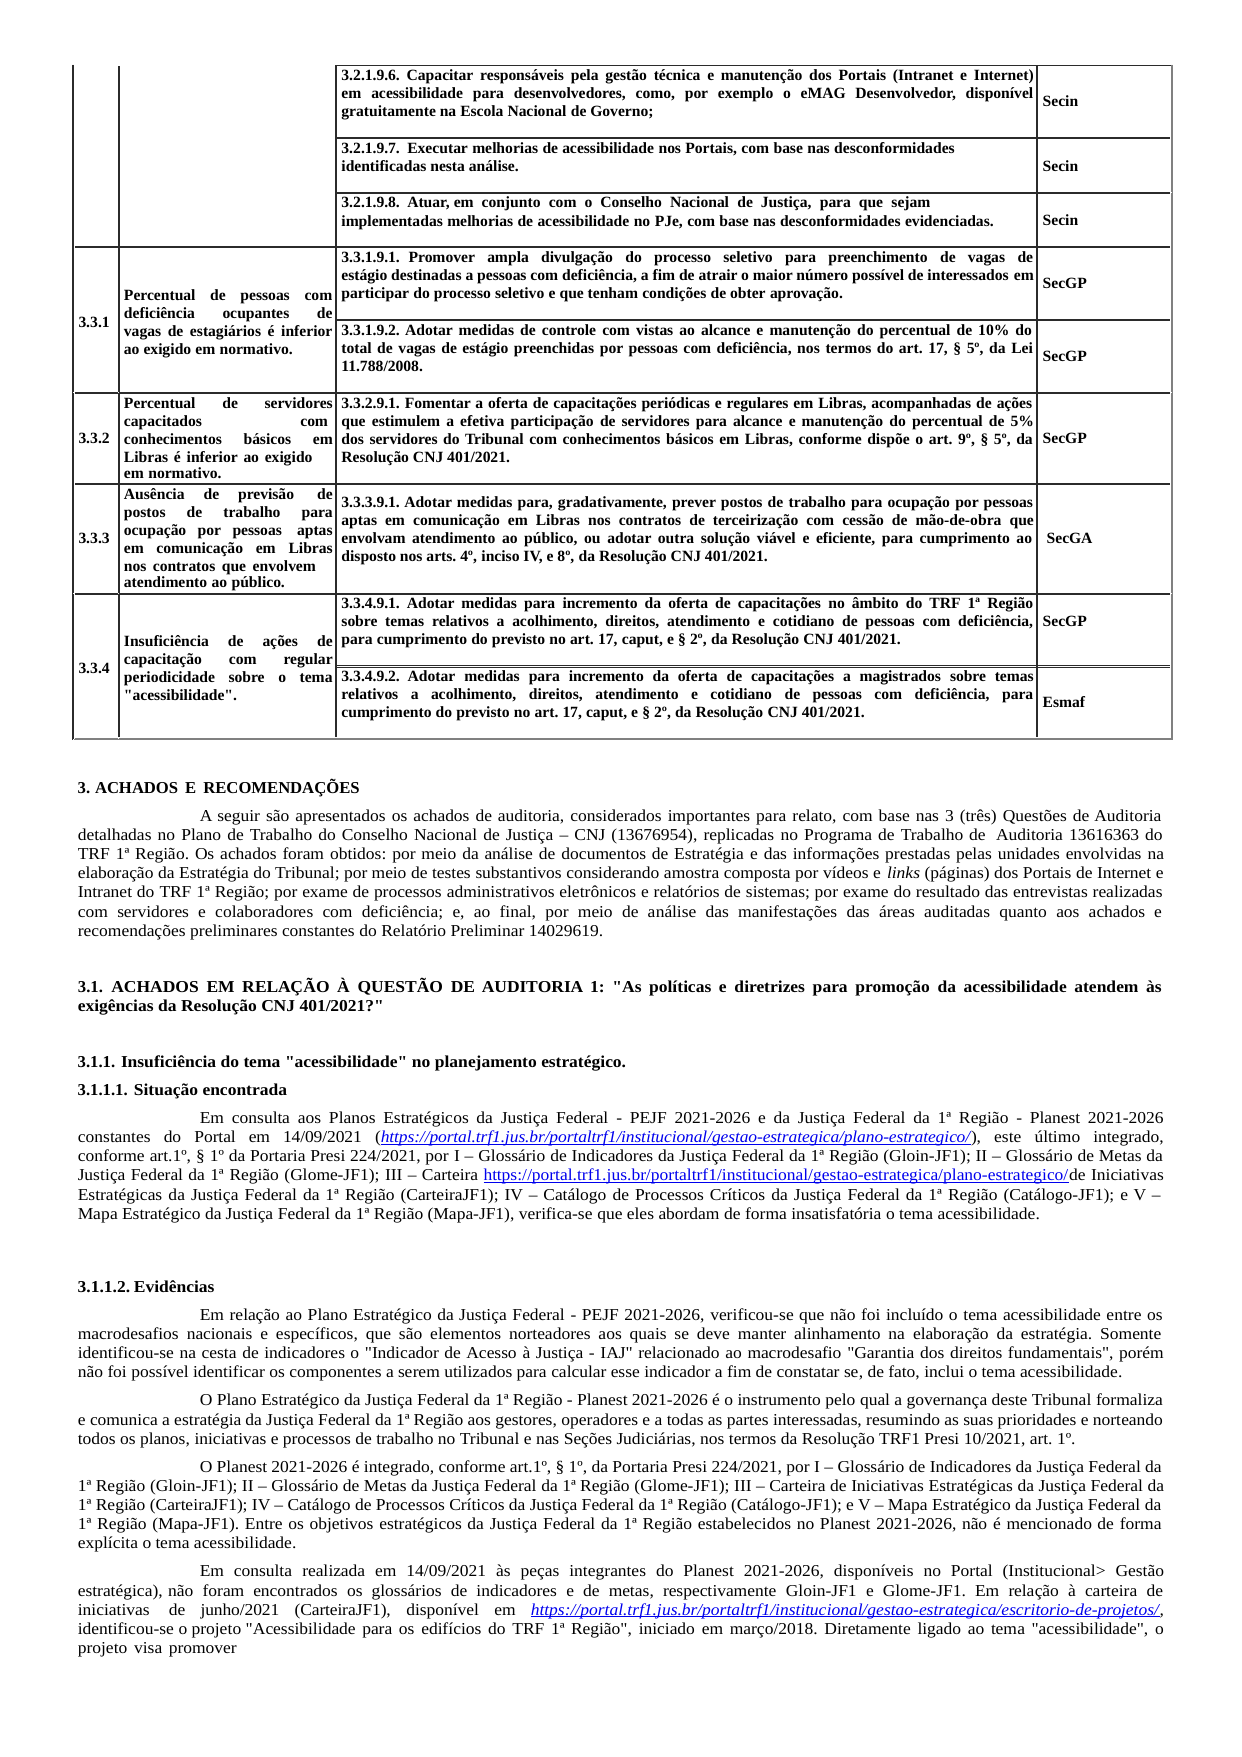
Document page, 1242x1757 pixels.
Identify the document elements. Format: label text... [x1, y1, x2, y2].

table_cell 3.3.2 [74, 394, 118, 483]
table_cell 3.3.1.9.1. Promover ampla divulgação do processo seletivo para preenchimento de vagas de estágio destinadas a pessoas com deficiência, a fim de atrair o maior número possível de interessados em participar do processo seletivo e que tenham condições de obter aprovação. [337, 248, 1036, 319]
text Em relação ao Plano Estratégico da Justiça Federal - PEJF 2021-2026, verificou-se que não foi incluído o tema acessibilidade entre os macrodesafios nacionais e específicos, que são elementos norteadores aos quais se deve manter alinhamento na elaboração da estratégia. Somente identificou-se na cesta de indicadores o "Indicador de Acesso à Justiça - IAJ" relacionado ao macrodesafio "Garantia dos direitos fundamentais", porém não foi possível identificar os componentes a serem utilizados para calcular esse indicador a fim de constatar se, de fato, inclui o tema acessibilidade. [78, 1305, 1164, 1381]
table_header [118, 65, 335, 246]
table_cell Percentual de pessoas com deficiência ocupantes de vagas de estagiários é inferior ao exigido em normativo. [120, 248, 335, 392]
text A seguir são apresentados os achados de auditoria, considerados importantes para relato, com base nas 3 (três) Questões de Auditoria detalhadas no Plano de Trabalho do Conselho Nacional de Justiça – CNJ (13676954), replicadas no Programa de Trabalho de Auditoria 13616363 do TRF 1ª Região. Os achados foram obtidos: por meio da análise de documentos de Estratégia e das informações prestadas pelas unidades envolvidas na elaboração da Estratégia do Tribunal; por meio de testes substantivos considerando amostra composta por vídeos e links (páginas) dos Portais de Internet e Intranet do TRF 1ª Região; por exame de processos administrativos eletrônicos e relatórios de sistemas; por exame do resultado das entrevistas realizadas com servidores e colaboradores com deficiência; e, ao final, por meio de análise das manifestações das áreas auditadas quanto aos achados e recomendações preliminares constantes do Relatório Preliminar 14029619. [78, 806, 1164, 940]
table_header 3.2.1.9.6. Capacitar responsáveis pela gestão técnica e manutenção dos Portais (Intranet e Internet) em acessibilidade para desenvolvedores, como, por exemplo o eMAG Desenvolvedor, disponível gratuitamente na Escola Nacional de Governo; [337, 66, 1036, 137]
table_cell Ausência de previsão de postos de trabalho para ocupação por pessoas aptas em comunicação em Libras nos contratos que envolvem atendimento ao público. [120, 485, 335, 592]
text Em consulta aos Planos Estratégicos da Justiça Federal - PEJF 2021-2026 e da Justiça Federal da 1ª Região - Planest 2021-2026 constantes do Portal em 14/09/2021 (https://portal.trf1.jus.br/portaltrf1/institucional/gestao-estrategica/plano-estrategico/), este último integrado, conforme art.1º, § 1º da Portaria Presi 224/2021, por I – Glossário de Indicadores da Justiça Federal da 1ª Região (Gloin-JF1); II – Glossário de Metas da Justiça Federal da 1ª Região (Glome-JF1); III – Carteira https://portal.trf1.jus.br/portaltrf1/institucional/gestao-estrategica/plano-estrategico/de Iniciativas Estratégicas da Justiça Federal da 1ª Região (CarteiraJF1); IV – Catálogo de Processos Críticos da Justiça Federal da 1ª Região (Catálogo-JF1); e V – Mapa Estratégico da Justiça Federal da 1ª Região (Mapa-JF1), verifica-se que eles abordam de forma insatisfatória o tema acessibilidade. [78, 1108, 1164, 1223]
table_cell Esmaf [1037, 665, 1171, 738]
table_cell SecGP [1038, 392, 1171, 483]
text O Planest 2021-2026 é integrado, conforme art.1º, § 1º, da Portaria Presi 224/2021, por I – Glossário de Indicadores da Justiça Federal da 1ª Região (Gloin-JF1); II – Glossário de Metas da Justiça Federal da 1ª Região (Glome-JF1); III – Carteira de Iniciativas Estratégicas da Justiça Federal da 1ª Região (CarteiraJF1); IV – Catálogo de Processos Críticos da Justiça Federal da 1ª Região (Catálogo-JF1); e V – Mapa Estratégico da Justiça Federal da 1ª Região (Mapa-JF1). Entre os objetivos estratégicos da Justiça Federal da 1ª Região estabelecidos no Planest 2021-2026, não é mencionado de forma explícita o tema acessibilidade. [78, 1456, 1164, 1552]
table_cell 3.3.4 [74, 595, 118, 738]
text Em consulta realizada em 14/09/2021 às peças integrantes do Planest 2021-2026, disponíveis no Portal (Institucional> Gestão estratégica), não foram encontrados os glossários de indicadores e de metas, respectivamente Gloin-JF1 e Glome-JF1. Em relação à carteira de iniciativas de junho/2021 (CarteiraJF1), disponível em https://portal.trf1.jus.br/portaltrf1/institucional/gestao-estrategica/escritorio-de-projetos/, identificou-se o projeto "Acessibilidade para os edifícios do TRF 1ª Região", iniciado em março/2018. Diretamente ligado ao tema "acessibilidade", o projeto visa promover [78, 1561, 1164, 1657]
table_cell 3.3.2.9.1. Fomentar a oferta de capacitações periódicas e regulares em Libras, acompanhadas de ações que estimulem a efetiva participação de servidores para alcance e manutenção do percentual de 5% dos servidores do Tribunal com conhecimentos básicos em Libras, conforme dispõe o art. 9º, § 5º, da Resolução CNJ 401/2021. [337, 394, 1036, 483]
text O Plano Estratégico da Justiça Federal da 1ª Região - Planest 2021-2026 é o instrumento pelo qual a governança deste Tribunal formaliza e comunica a estratégia da Justiça Federal da 1ª Região aos gestores, operadores e a todas as partes interessadas, resumindo as suas prioridades e norteando todos os planos, iniciativas e processos de trabalho no Tribunal e nas Seções Judiciárias, nos termos da Resolução TRF1 Presi 10/2021, art. 1º. [78, 1390, 1164, 1448]
subtitle ACHADOS E RECOMENDAÇÕES [77, 778, 1183, 797]
table_cell 3.2.1.9.8. Atuar, em conjunto com o Conselho Nacional de Justiça, para que sejam implementadas melhorias de acessibilidade no PJe, com base nas desconformidades evidenciadas. [337, 194, 1036, 246]
table_header Secin [1038, 66, 1171, 137]
table_cell 3.2.1.9.7. Executar melhorias de acessibilidade nos Portais, com base nas desconformidades identificadas nesta análise. [337, 139, 1036, 192]
table_cell 3.3.3 [74, 485, 118, 592]
table_cell SecGP [1038, 246, 1171, 319]
table_cell SecGA [1038, 483, 1171, 592]
table_cell Insuficiência de ações de capacitação com regular periodicidade sobre o tema "acessibilidade". [118, 595, 336, 738]
subtitle ACHADOS EM RELAÇÃO À QUESTÃO DE AUDITORIA 1: "As políticas e diretrizes para promoção da acessibilidade atendem às exigências da Resolução CNJ 401/2021?" [78, 977, 1164, 1015]
table_cell Secin [1038, 192, 1171, 246]
table_cell Percentual de servidores capacitados com conhecimentos básicos em Libras é inferior ao exigido em normativo. [120, 394, 335, 483]
subtitle Situação encontrada [77, 1080, 1183, 1099]
table_cell Secin [1038, 137, 1171, 192]
table_cell 3.3.4.9.1. Adotar medidas para incremento da oferta de capacitações no âmbito do TRF 1ª Região sobre temas relativos a acolhimento, direitos, atendimento e cotidiano de pessoas com deficiência, para cumprimento do previsto no art. 17, caput, e § 2º, da Resolução CNJ 401/2021. [337, 595, 1036, 665]
list Insuficiência do tema "acessibilidade" no planejamento estratégico. [77, 1052, 1183, 1071]
subtitle Evidências [77, 1277, 1183, 1296]
table_cell SecGP [1038, 593, 1171, 665]
table_cell SecGP [1038, 319, 1171, 392]
table_header [74, 65, 118, 246]
table_cell 3.3.4.9.2. Adotar medidas para incremento da oferta de capacitações a magistrados sobre temas relativos a acolhimento, direitos, atendimento e cotidiano de pessoas com deficiência, para cumprimento do previsto no art. 17, caput, e § 2º, da Resolução CNJ 401/2021. [336, 668, 1037, 738]
table_cell 3.3.1 [74, 248, 118, 392]
table_cell 3.3.3.9.1. Adotar medidas para, gradativamente, prever postos de trabalho para ocupação por pessoas aptas em comunicação em Libras nos contratos de terceirização com cessão de mão-de-obra que envolvam atendimento ao público, ou adotar outra solução viável e eficiente, para cumprimento ao disposto nos arts. 4º, inciso IV, e 8º, da Resolução CNJ 401/2021. [337, 485, 1036, 592]
table_cell 3.3.1.9.2. Adotar medidas de controle com vistas ao alcance e manutenção do percentual de 10% do total de vagas de estágio preenchidas por pessoas com deficiência, nos termos do art. 17, § 5º, da Lei 11.788/2008. [337, 321, 1036, 392]
